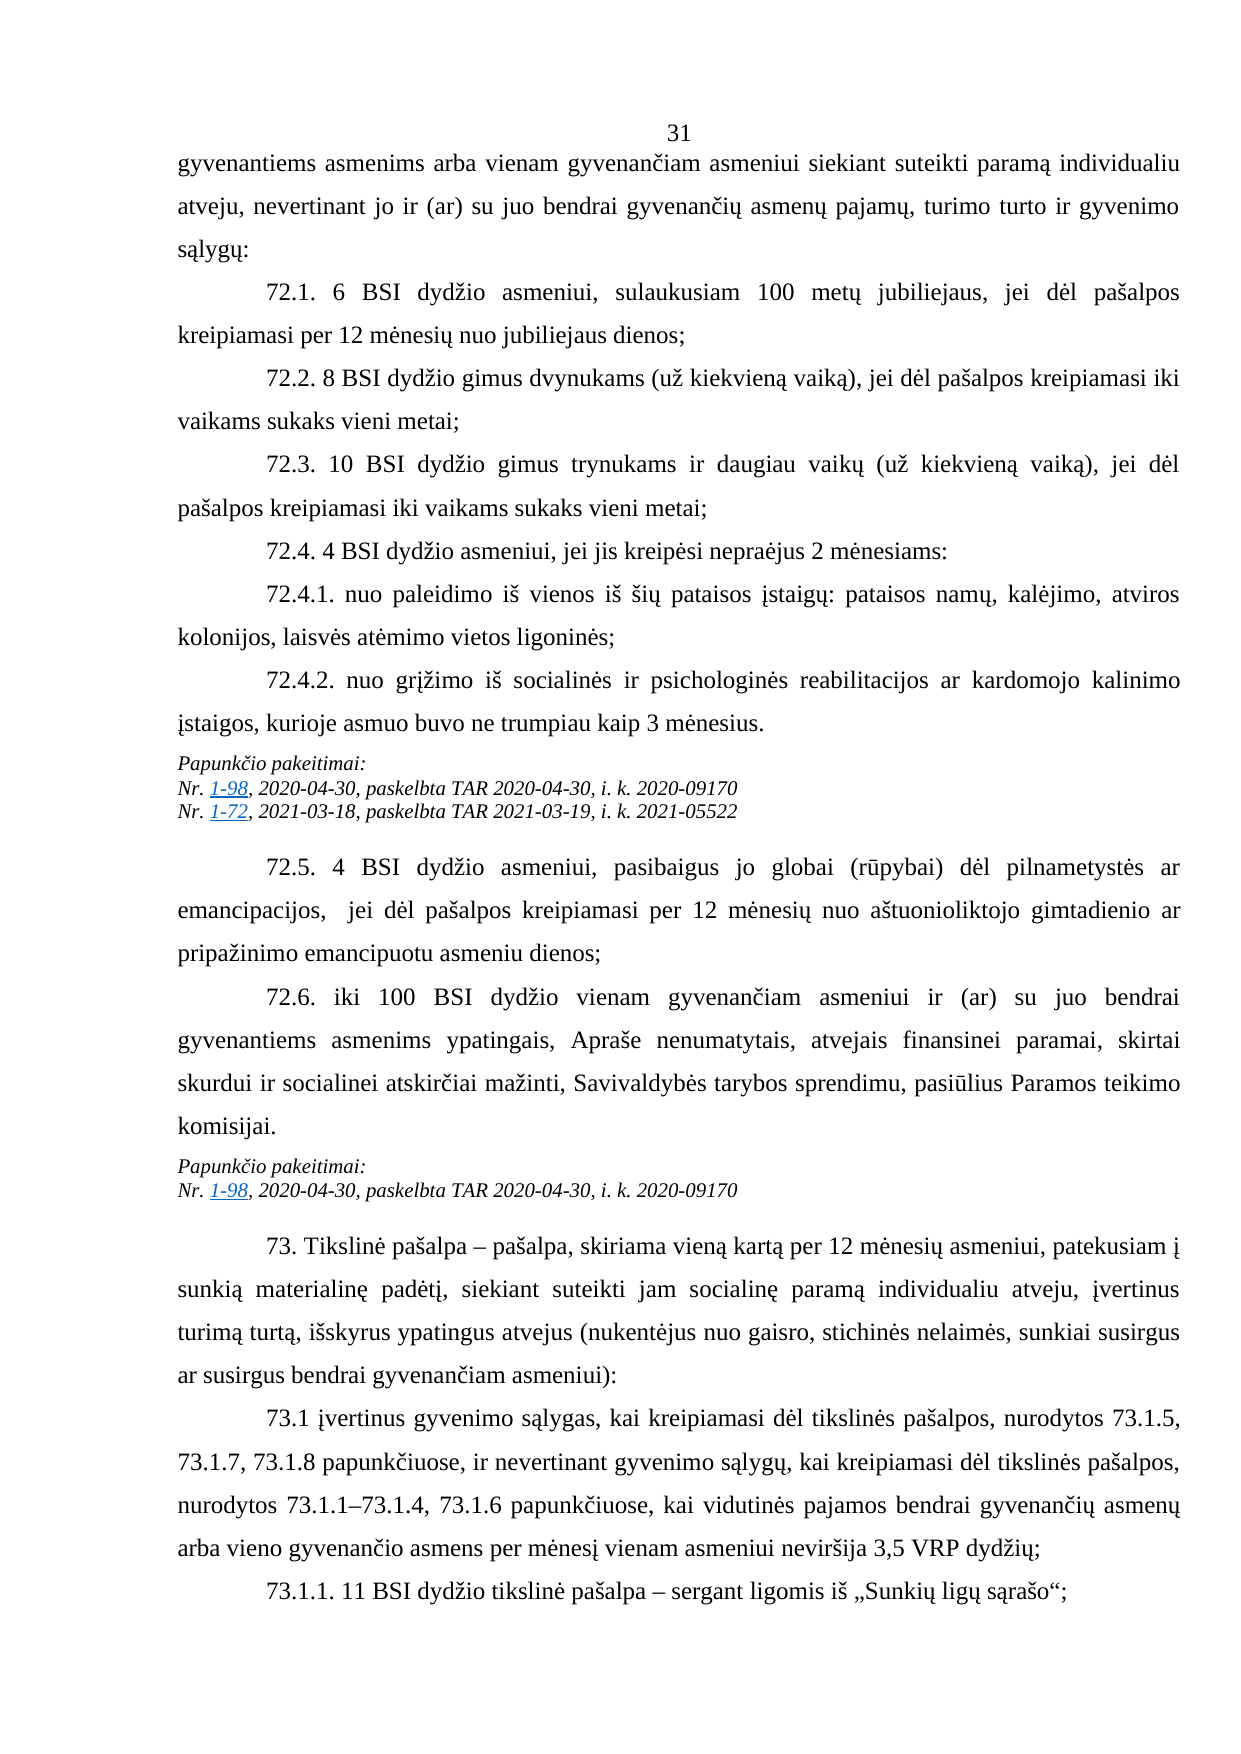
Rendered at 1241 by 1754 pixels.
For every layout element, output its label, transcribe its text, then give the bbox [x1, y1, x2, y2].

text 72.6. iki 100 BSI dydžio vienam gyvenančiam asmeniui ir (ar) su juo bendrai gyvenantiems asmenims ypatingais, Apraše nenumatytais, atvejais finansinei paramai, skirtai skurdui ir socialinei atskirčiai mažinti, Savivaldybės tarybos sprendimu, pasiūlius Paramos teikimo komisijai. [177, 982, 1181, 1140]
text 72.4. 4 BSI dydžio asmeniui, jei jis kreipėsi nepraėjus 2 mėnesiams: [177, 536, 1181, 564]
text Papunkčio pakeitimai: [177, 1154, 1181, 1178]
text Nr. 1-98, 2020-04-30, paskelbta TAR 2020-04-30, i. k. 2020-09170 [177, 775, 1181, 799]
text 72.1. 6 BSI dydžio asmeniui, sulaukusiam 100 metų jubiliejaus, jei dėl pašalpos kreipiamasi per 12 mėnesių nuo jubiliejaus dienos; [177, 277, 1181, 349]
text Nr. 1-98, 2020-04-30, paskelbta TAR 2020-04-30, i. k. 2020-09170 [177, 1178, 1181, 1202]
text 72.4.2. nuo grįžimo iš socialinės ir psichologinės reabilitacijos ar kardomojo kalinimo įstaigos, kurioje asmuo buvo ne trumpiau kaip 3 mėnesius. [177, 665, 1181, 737]
text 73. Tikslinė pašalpa – pašalpa, skiriama vieną kartą per 12 mėnesių asmeniui, patekusiam į sunkią materialinę padėtį, siekiant suteikti jam socialinę paramą individualiu atveju, įvertinus turimą turtą, išskyrus ypatingus atvejus (nukentėjus nuo gaisro, stichinės nelaimės, sunkiai susirgus ar susirgus bendrai gyvenančiam asmeniui): [177, 1231, 1181, 1389]
text 72.3. 10 BSI dydžio gimus trynukams ir daugiau vaikų (už kiekvieną vaiką), jei dėl pašalpos kreipiamasi iki vaikams sukaks vieni metai; [177, 449, 1181, 521]
text 72.5. 4 BSI dydžio asmeniui, pasibaigus jo globai (rūpybai) dėl pilnametystės ar emancipacijos, jei dėl pašalpos kreipiamasi per 12 mėnesių nuo aštuonioliktojo gimtadienio ar pripažinimo emancipuotu asmeniu dienos; [177, 852, 1181, 967]
text 73.1.1. 11 BSI dydžio tikslinė pašalpa – sergant ligomis iš „Sunkių ligų sąrašo“; [177, 1576, 1181, 1605]
text 72.2. 8 BSI dydžio gimus dvynukams (už kiekvieną vaiką), jei dėl pašalpos kreipiamasi iki vaikams sukaks vieni metai; [177, 363, 1181, 435]
text 73.1 įvertinus gyvenimo sąlygas, kai kreipiamasi dėl tikslinės pašalpos, nurodytos 73.1.5, 73.1.7, 73.1.8 papunkčiuose, ir nevertinant gyvenimo sąlygų, kai kreipiamasi dėl tikslinės pašalpos, nurodytos 73.1.1–73.1.4, 73.1.6 papunkčiuose, kai vidutinės pajamos bendrai gyvenančių asmenų arba vieno gyvenančio asmens per mėnesį vienam asmeniui neviršija 3,5 VRP dydžių; [177, 1403, 1181, 1562]
text gyvenantiems asmenims arba vienam gyvenančiam asmeniui siekiant suteikti paramą individualiu atveju, nevertinant jo ir (ar) su juo bendrai gyvenančių asmenų pajamų, turimo turto ir gyvenimo sąlygų: [177, 148, 1181, 263]
text 72.4.1. nuo paleidimo iš vienos iš šių pataisos įstaigų: pataisos namų, kalėjimo, atviros kolonijos, laisvės atėmimo vietos ligoninės; [177, 579, 1181, 651]
text Nr. 1-72, 2021-03-18, paskelbta TAR 2021-03-19, i. k. 2021-05522 [177, 799, 1181, 823]
text Papunkčio pakeitimai: [177, 751, 1181, 775]
